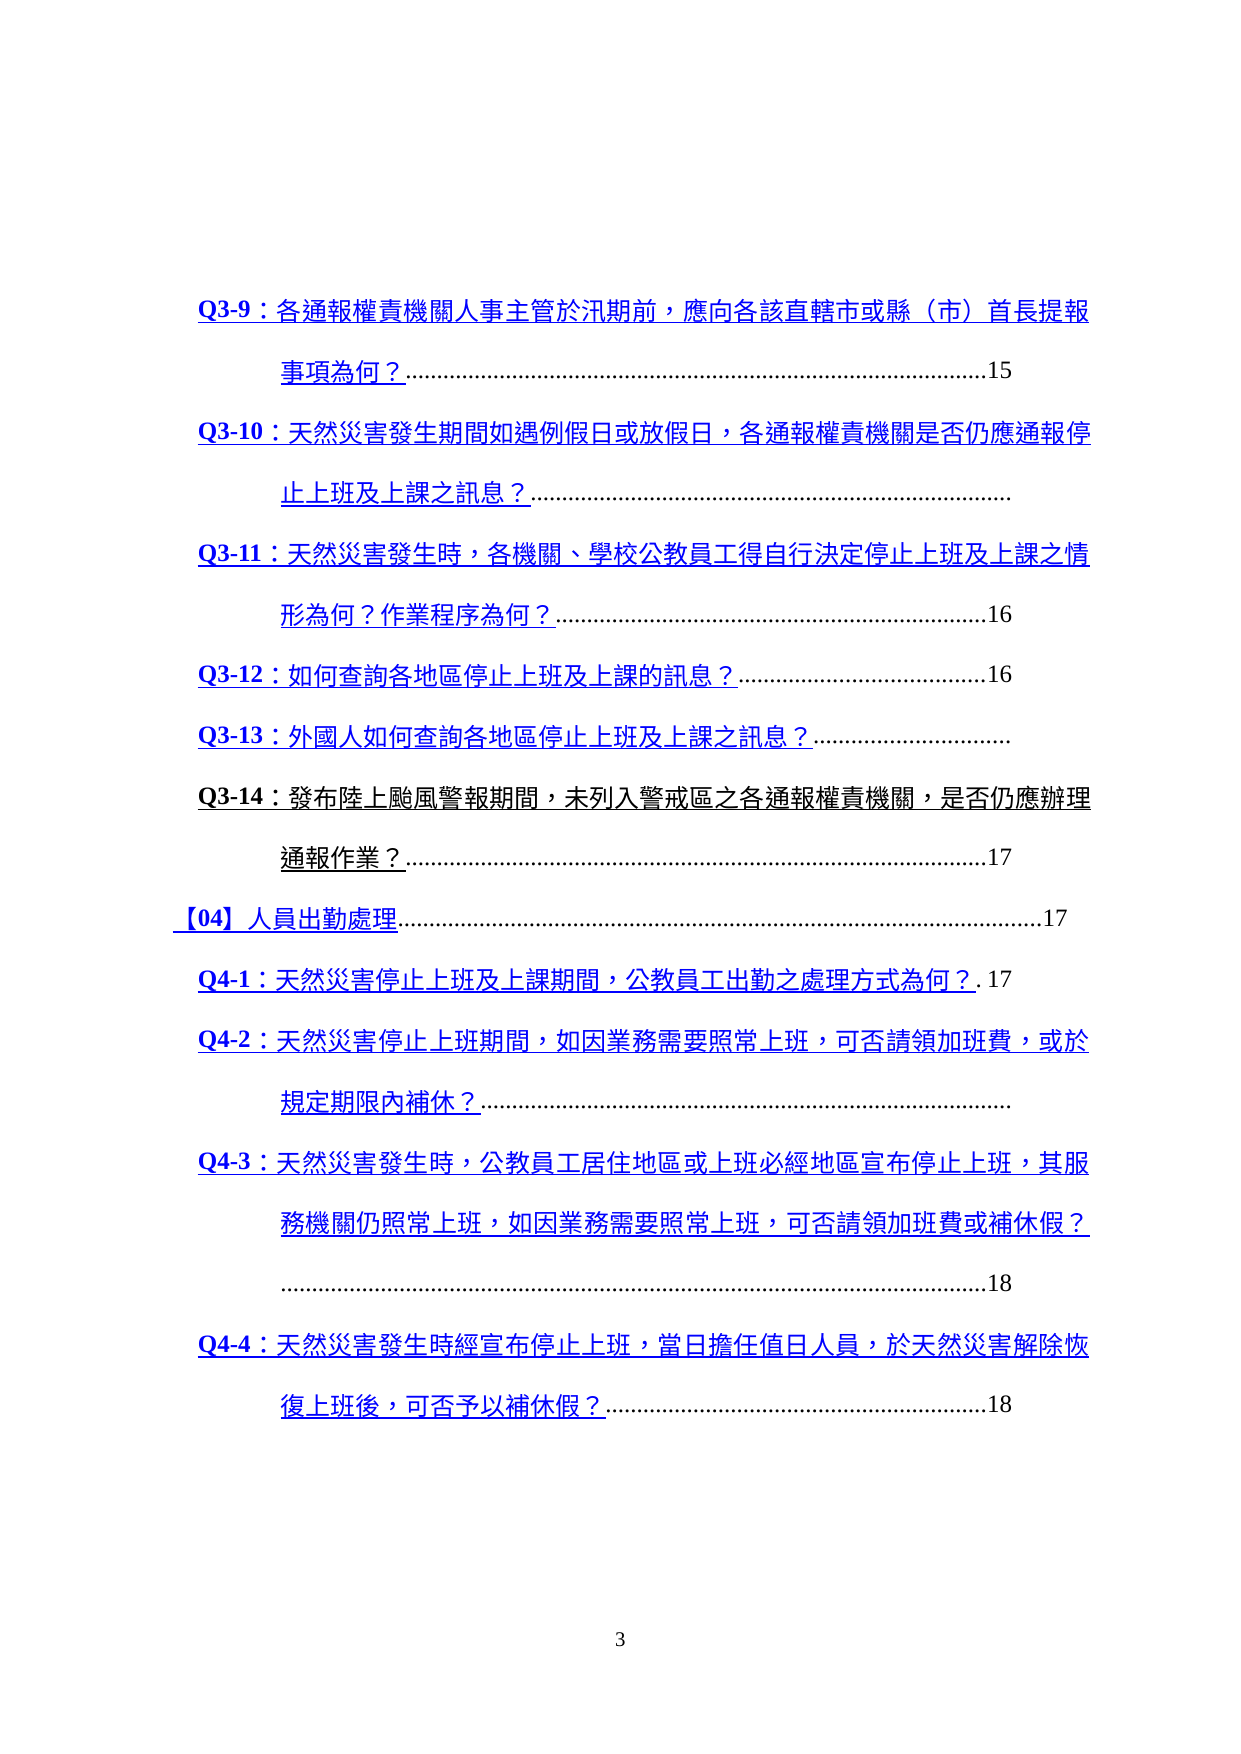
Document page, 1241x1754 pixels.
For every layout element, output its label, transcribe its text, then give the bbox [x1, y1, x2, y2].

text Q4-3：天然災害發生時，公教員工居住地區或上班必經地區宣布停止上班，其服務機關仍照常上班，如因業務需要照常上班，可否請領加班費或補休假？ 18 [198, 1120, 1092, 1303]
text Q4-2：天然災害停止上班期間，如因業務需要照常上班，可否請領加班費，或於規定期限內補休？ [198, 999, 1092, 1120]
text Q4-4：天然災害發生時經宣布停止上班，當日擔任值日人員，於天然災害解除恢復上班後，可否予以補休假？ 18 [198, 1303, 1092, 1424]
text Q4-1：天然災害停止上班及上課期間，公教員工出勤之處理方式為何？ 17 [198, 938, 1092, 999]
text Q3-10：天然災害發生期間如遇例假日或放假日，各通報權責機關是否仍應通報停止上班及上課之訊息？ [198, 390, 1092, 512]
text 【04】人員出勤處理 17 [173, 877, 1067, 938]
text Q3-12：如何查詢各地區停止上班及上課的訊息？ 16 [198, 634, 1092, 694]
text Q3-13：外國人如何查詢各地區停止上班及上課之訊息？ [198, 694, 1092, 755]
text Q3-14：發布陸上颱風警報期間，未列入警戒區之各通報權責機關，是否仍應辦理通報作業？ 17 [198, 755, 1092, 877]
text Q3-9：各通報權責機關人事主管於汛期前，應向各該直轄市或縣（市）首長提報事項為何？ 15 [198, 269, 1092, 390]
text Q3-11：天然災害發生時，各機關、學校公教員工得自行決定停止上班及上課之情形為何？作業程序為何？ 16 [198, 512, 1092, 634]
